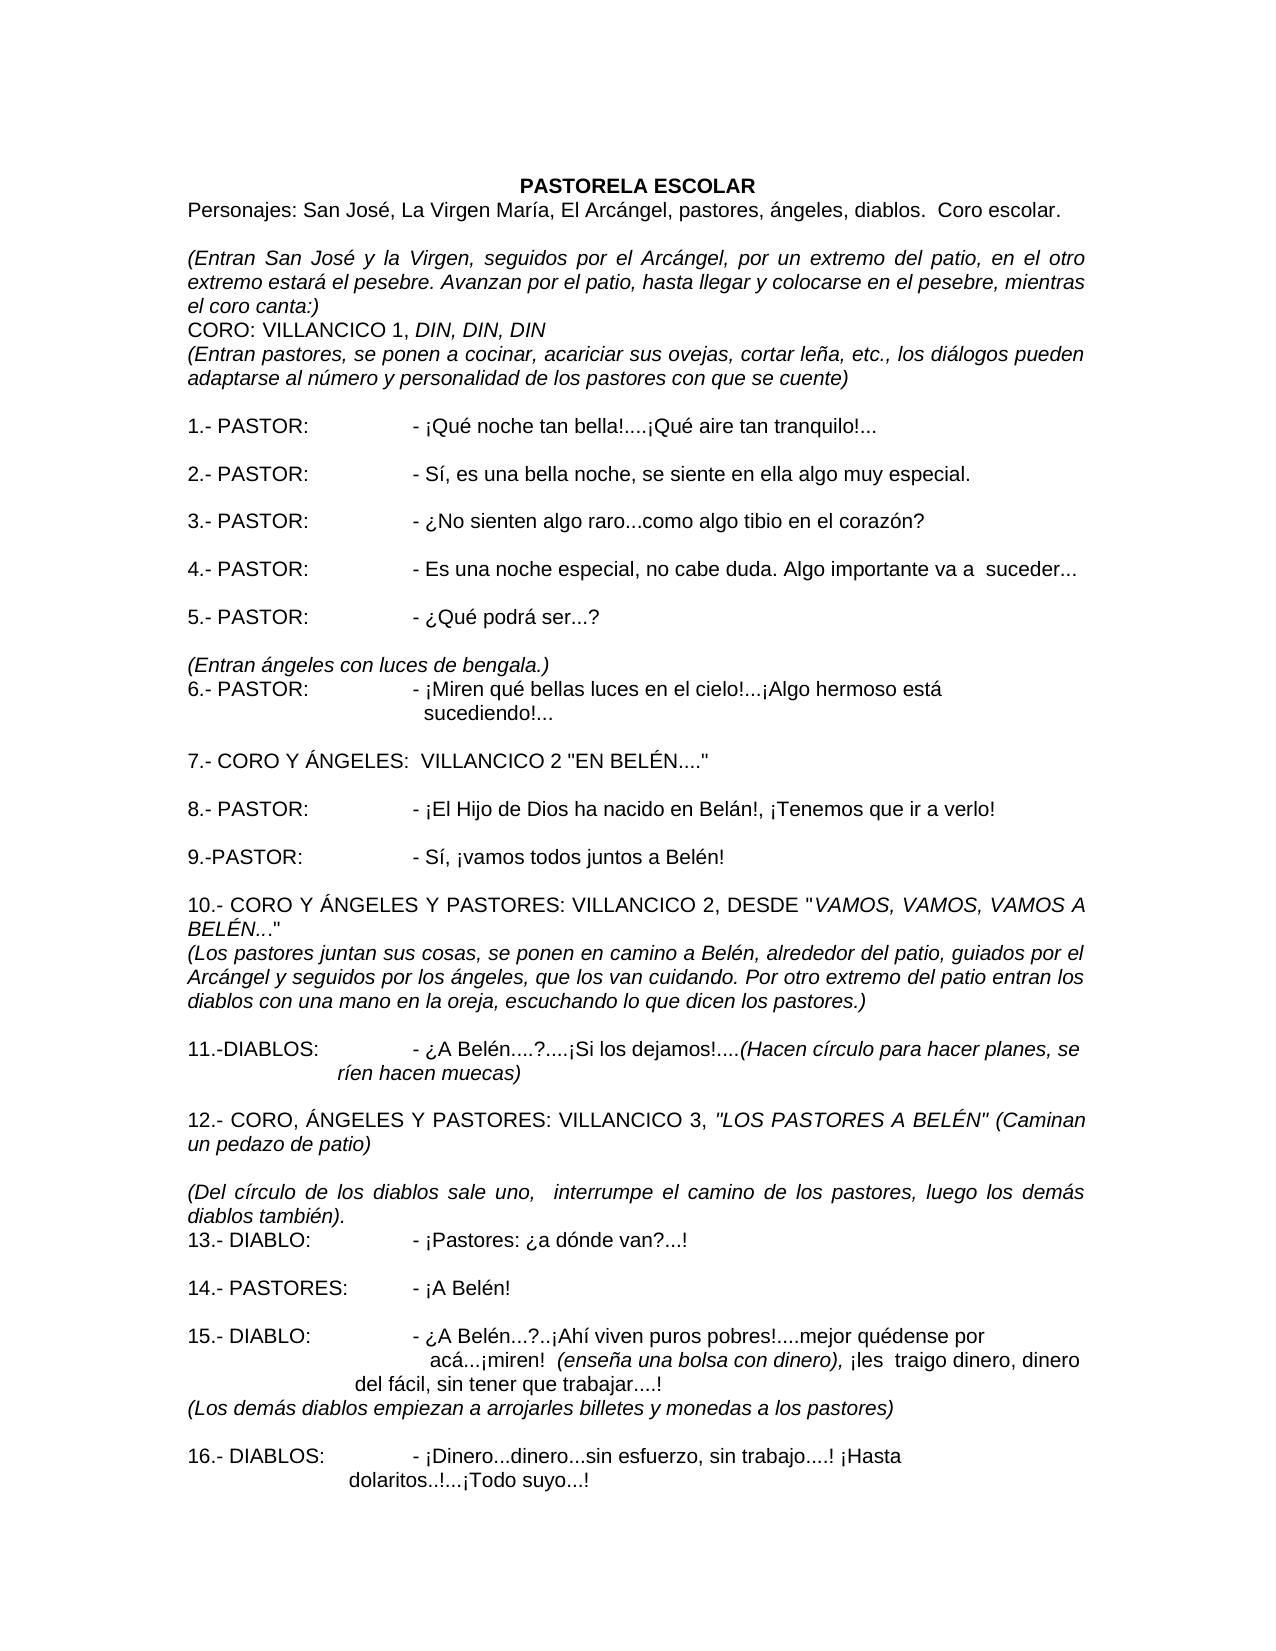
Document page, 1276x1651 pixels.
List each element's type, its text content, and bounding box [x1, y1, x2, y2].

text 15.- DIABLO: - ¿A Belén...?..¡Ahí viven puros pobres!....mejor quédense por acá...¡miren! (enseña una bolsa con dinero), ¡les traigo dinero, dinero del fácil, sin tener que trabajar....! [187, 1324, 1088, 1396]
text (Entran ángeles con luces de bengala.) [187, 653, 1088, 677]
text 7.- CORO Y ÁNGELES: VILLANCICO 2 "EN BELÉN...." [187, 749, 1088, 773]
text 12.- CORO, ÁNGELES Y PASTORES: VILLANCICO 3, "LOS PASTORES A BELÉN" (Caminan un pedazo de patio) [187, 1108, 1088, 1156]
text 2.- PASTOR: - Sí, es una bella noche, se siente en ella algo muy especial. [187, 461, 1088, 485]
text (Entran pastores, se ponen a cocinar, acariciar sus ovejas, cortar leña, etc., los diálogos pueden adaptarse al número y personalidad de los pastores con que se cuente) [187, 342, 1088, 389]
text CORO: VILLANCICO 1, DIN, DIN, DIN [187, 318, 1088, 342]
text (Los pastores juntan sus cosas, se ponen en camino a Belén, alrededor del patio, guiados por el Arcángel y seguidos por los ángeles, que los van cuidando. Por otro extremo del patio entran los diablos con una mano en la oreja, escuchando lo que dicen los pastores.) [187, 941, 1088, 1012]
text 16.- DIABLOS: - ¡Dinero...dinero...sin esfuerzo, sin trabajo....! ¡Hasta dolaritos..!...¡Todo suyo...! [187, 1444, 1088, 1492]
text 4.- PASTOR: - Es una noche especial, no cabe duda. Algo importante va a suceder... [187, 557, 1088, 581]
text (Del círculo de los diablos sale uno, interrumpe el camino de los pastores, luego los demás diablos también). [187, 1180, 1088, 1228]
text 3.- PASTOR: - ¿No sienten algo raro...como algo tibio en el corazón? [187, 509, 1088, 533]
text (Entran San José y la Virgen, seguidos por el Arcángel, por un extremo del patio, en el otro extremo estará el pesebre. Avanzan por el patio, hasta llegar y colocarse en el pesebre, mientras el coro canta:) [187, 246, 1088, 318]
text 13.- DIABLO: - ¡Pastores: ¿a dónde van?...! [187, 1228, 1088, 1252]
text 9.-PASTOR: - Sí, ¡vamos todos juntos a Belén! [187, 845, 1088, 869]
text PASTORELA ESCOLAR [187, 174, 1088, 198]
text 8.- PASTOR: - ¡El Hijo de Dios ha nacido en Belán!, ¡Tenemos que ir a verlo! [187, 797, 1088, 821]
text Personajes: San José, La Virgen María, El Arcángel, pastores, ángeles, diablos. Coro escolar. [187, 198, 1088, 222]
text 11.-DIABLOS: - ¿A Belén....?....¡Si los dejamos!....(Hacen círculo para hacer planes, se ríen hacen muecas) [187, 1036, 1088, 1084]
text 5.- PASTOR: - ¿Qué podrá ser...? [187, 605, 1088, 629]
text (Los demás diablos empiezan a arrojarles billetes y monedas a los pastores) [187, 1396, 1088, 1420]
text 6.- PASTOR: - ¡Miren qué bellas luces en el cielo!...¡Algo hermoso está sucediendo!... [187, 677, 1088, 725]
text 1.- PASTOR: - ¡Qué noche tan bella!....¡Qué aire tan tranquilo!... [187, 413, 1088, 437]
text 10.- CORO Y ÁNGELES Y PASTORES: VILLANCICO 2, DESDE "VAMOS, VAMOS, VAMOS A BELÉN..." [187, 893, 1088, 941]
text 14.- PASTORES: - ¡A Belén! [187, 1276, 1088, 1300]
